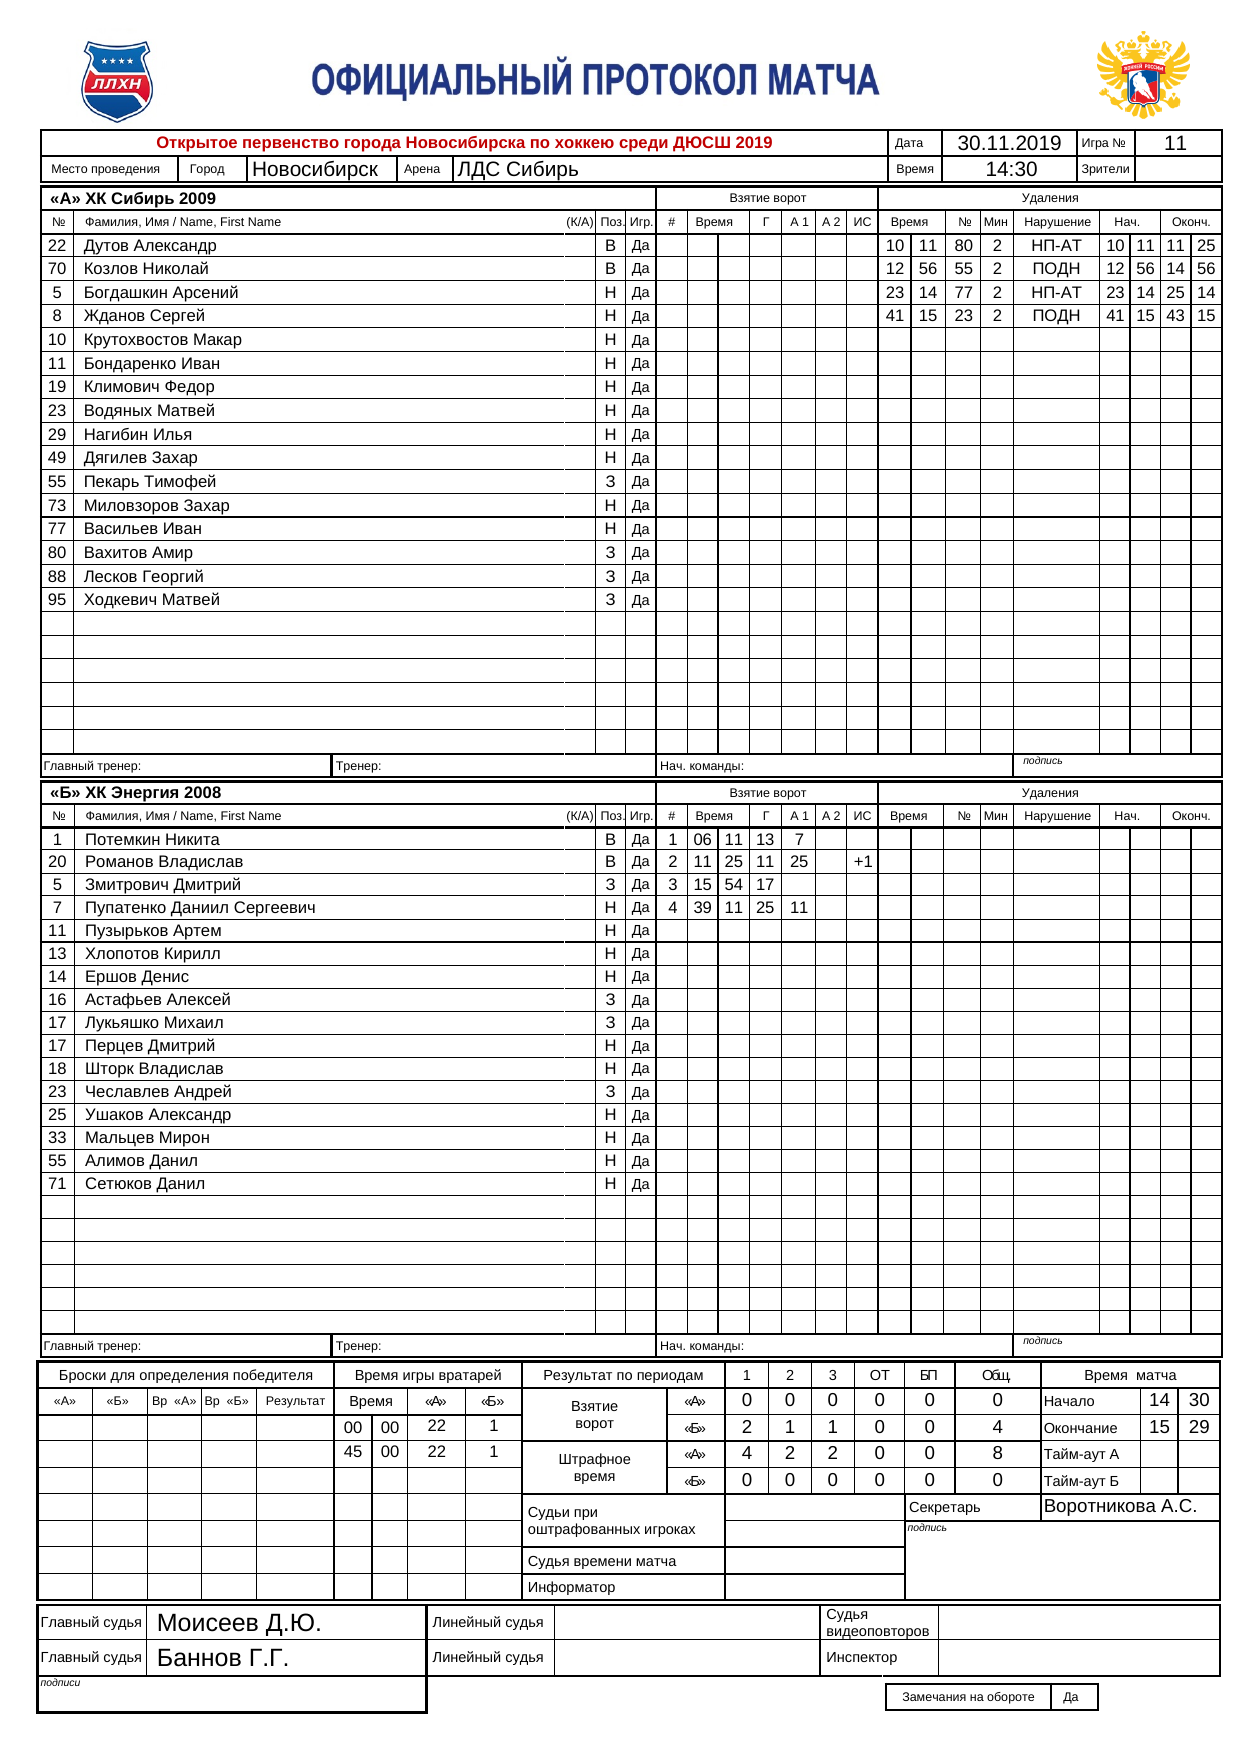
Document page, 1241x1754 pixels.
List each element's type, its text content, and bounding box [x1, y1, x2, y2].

table_cell [912, 1242, 943, 1264]
table_cell [782, 683, 815, 706]
table_cell [944, 966, 980, 987]
table_cell 0 [905, 1468, 954, 1493]
table_cell [93, 1468, 147, 1493]
table_cell Васильев Иван [74, 518, 564, 540]
table_cell [202, 1521, 256, 1546]
table_cell Астафьев Алексей [75, 989, 564, 1011]
table_cell Да [626, 1150, 655, 1172]
table_cell [657, 518, 687, 540]
table_cell [912, 1012, 943, 1033]
table_cell [1131, 399, 1160, 422]
table_cell [335, 1494, 371, 1520]
table_cell [912, 683, 945, 706]
table_cell [565, 1150, 595, 1172]
table_cell Н [596, 518, 625, 540]
table_cell [816, 850, 846, 872]
table_cell [879, 683, 910, 706]
table_cell [879, 565, 910, 587]
table_cell [1192, 1035, 1221, 1057]
table_cell [688, 494, 717, 516]
table_cell [816, 446, 846, 469]
table_cell [1161, 1150, 1190, 1172]
table_cell Да [626, 920, 655, 941]
table_cell [565, 683, 595, 706]
table_cell [719, 1012, 749, 1033]
table_cell [565, 989, 595, 1011]
table_cell [1131, 1150, 1160, 1172]
table_cell 45 [335, 1441, 371, 1467]
table_cell Тайм-аут А [1042, 1441, 1140, 1467]
table_cell 11 [782, 896, 815, 918]
table_cell В [596, 235, 625, 256]
table_cell [816, 659, 846, 682]
table_cell [1014, 1127, 1099, 1149]
table_cell [1192, 1058, 1221, 1079]
table_cell [688, 659, 717, 682]
table_cell [944, 1035, 980, 1057]
table_cell Дутов Александр [74, 235, 564, 256]
table_cell [1161, 896, 1190, 918]
table_cell 11 [42, 920, 74, 941]
table_cell [944, 1058, 980, 1079]
table_cell 56 [1131, 257, 1160, 280]
table_cell 4 [657, 896, 687, 918]
table_cell 00 [335, 1416, 371, 1440]
table_cell [981, 730, 1013, 753]
table_cell [1192, 612, 1221, 634]
table_cell [565, 257, 595, 280]
table_cell [816, 636, 846, 658]
table_cell [657, 281, 687, 303]
table_cell Да [626, 328, 655, 351]
table_cell [782, 235, 815, 256]
table_cell [912, 829, 943, 849]
table_cell [688, 305, 717, 327]
table_cell [1179, 1441, 1219, 1467]
table_cell [565, 541, 595, 564]
table_cell [596, 1311, 625, 1333]
table_cell № [946, 211, 980, 233]
table_cell [750, 707, 781, 729]
table_cell [555, 1606, 819, 1639]
table_header «Б» ХК Энергия 2008 [42, 783, 655, 803]
table_cell [816, 541, 846, 564]
table_cell [1141, 1441, 1177, 1467]
table_cell [912, 1127, 943, 1149]
table_cell [750, 235, 781, 256]
table_cell [75, 1219, 564, 1241]
table_cell [657, 920, 687, 941]
table_cell [750, 1196, 781, 1218]
table_cell Главный тренер: [42, 1335, 330, 1356]
table_cell [719, 1311, 749, 1333]
table_cell [688, 730, 717, 753]
table_cell [847, 683, 877, 706]
table_cell [981, 518, 1013, 540]
table_cell [1014, 352, 1099, 374]
table_cell [750, 565, 781, 587]
table_cell 8 [42, 305, 73, 327]
table_cell [719, 423, 749, 445]
table_cell [816, 943, 846, 964]
table_cell Н [596, 494, 625, 516]
table_cell [1014, 920, 1099, 941]
table_cell Пупатенко Даниил Сергеевич [75, 896, 564, 918]
table_cell [42, 730, 73, 753]
table_cell [750, 683, 781, 706]
table_cell [912, 470, 945, 493]
table_cell [202, 1494, 256, 1520]
table_cell Мин [981, 805, 1013, 826]
table_cell [981, 399, 1013, 422]
table_cell [688, 235, 717, 256]
table_cell [1192, 470, 1221, 493]
table_cell [816, 376, 846, 398]
table_cell [1161, 683, 1190, 706]
table_cell [1192, 1288, 1221, 1310]
table_cell З [596, 1081, 625, 1103]
table_cell [1192, 966, 1221, 987]
table_cell 4 [726, 1442, 768, 1467]
table_cell [944, 829, 980, 849]
table_cell [565, 399, 595, 422]
table_cell 2 [981, 305, 1013, 327]
table_cell [657, 636, 687, 658]
table_cell [148, 1547, 201, 1573]
table_cell [408, 1574, 465, 1599]
table_cell [75, 1196, 564, 1218]
table_cell 0 [812, 1468, 854, 1493]
table_cell [1161, 920, 1190, 941]
table_cell [816, 966, 846, 987]
table_cell [466, 1521, 521, 1546]
table_cell [565, 1173, 595, 1195]
table_cell 17 [750, 874, 781, 895]
table_cell Чеславлев Андрей [75, 1081, 564, 1103]
table_cell Г [750, 805, 781, 826]
table_cell [1161, 565, 1190, 587]
table_cell Вр «Б» [202, 1389, 256, 1413]
table_cell 49 [42, 446, 73, 469]
table_cell «А» [668, 1442, 724, 1467]
table_cell 1 [812, 1415, 854, 1440]
table_cell [847, 659, 877, 682]
table_cell Место проведения [42, 157, 177, 181]
table_cell [1131, 1311, 1160, 1333]
table_cell [1131, 1288, 1160, 1310]
table_cell [879, 470, 910, 493]
table_cell 25 [1161, 281, 1190, 303]
table_cell [912, 376, 945, 398]
table_cell [912, 1196, 943, 1218]
table_cell 22 [42, 235, 73, 256]
table_cell [657, 612, 687, 634]
table_cell Инспектор [821, 1640, 938, 1675]
table_cell [93, 1547, 147, 1573]
table_cell [373, 1521, 407, 1546]
table_cell Да [626, 850, 655, 872]
table_cell [782, 1150, 815, 1172]
table_cell [565, 1196, 595, 1218]
table_cell [688, 1035, 717, 1057]
table_cell Арена [398, 157, 452, 181]
table_cell [688, 1311, 717, 1333]
table_cell Н [596, 920, 625, 941]
table_cell [946, 399, 980, 422]
table_cell [688, 1104, 717, 1126]
table_cell [1161, 989, 1190, 1011]
table_cell [1192, 328, 1221, 351]
table_cell [879, 920, 910, 941]
table_cell [75, 1311, 564, 1333]
table_cell [1014, 1150, 1099, 1172]
table_cell [750, 446, 781, 469]
table_cell [816, 423, 846, 445]
table_cell [981, 565, 1013, 587]
table_cell [912, 328, 945, 351]
table_cell [879, 446, 910, 469]
table_cell [981, 588, 1013, 611]
table_cell [1131, 328, 1160, 351]
table_header Удаления [879, 188, 1221, 209]
table_cell [565, 612, 595, 634]
table_cell [782, 423, 815, 445]
table_cell [1161, 423, 1190, 445]
table_cell [1100, 966, 1129, 987]
table_cell [565, 1012, 595, 1033]
table_cell [816, 920, 846, 941]
table_cell 12 [1100, 257, 1129, 280]
table_cell [719, 659, 749, 682]
table_cell [1192, 850, 1221, 872]
table_cell [750, 989, 781, 1011]
table_cell [657, 494, 687, 516]
table_cell З [596, 989, 625, 1011]
table_cell [596, 1242, 625, 1264]
table_cell [626, 612, 655, 634]
table_cell [847, 446, 877, 469]
table_cell Поз. [596, 211, 625, 233]
table_cell [1014, 328, 1099, 351]
table_cell [912, 1265, 943, 1287]
table_cell 54 [719, 874, 749, 895]
table_header Результат по периодам [523, 1363, 724, 1387]
table_cell [912, 446, 945, 469]
table_cell [148, 1416, 201, 1440]
table_cell [816, 588, 846, 611]
table_cell 23 [879, 281, 910, 303]
table_header БП [905, 1363, 954, 1387]
table_cell [912, 966, 943, 987]
table_cell [782, 874, 815, 895]
table_cell 25 [719, 850, 749, 872]
table_cell [719, 494, 749, 516]
table_cell Ушаков Александр [75, 1104, 564, 1126]
table_cell [1014, 1104, 1099, 1126]
table_cell 15 [688, 874, 717, 895]
table_cell [816, 1150, 846, 1172]
table_cell [75, 1288, 564, 1310]
table_cell [657, 399, 687, 422]
table_cell [1131, 446, 1160, 469]
table_cell [373, 1468, 407, 1493]
table_cell [782, 257, 815, 280]
table_cell Оконч. [1161, 211, 1221, 233]
table_cell 15 [1131, 305, 1160, 327]
table_cell [1131, 470, 1160, 493]
table_cell [1100, 446, 1129, 469]
table_cell Зрители [1078, 157, 1134, 181]
table_cell [782, 920, 815, 941]
table_cell [879, 1219, 910, 1241]
table_cell [981, 1288, 1013, 1310]
table_cell [657, 588, 687, 611]
table_cell [847, 1035, 877, 1057]
table_cell [1161, 636, 1190, 658]
table_cell [1131, 1265, 1160, 1287]
table_cell [335, 1547, 371, 1573]
table_cell [39, 1574, 92, 1599]
table_cell [847, 257, 877, 280]
table_cell З [596, 541, 625, 564]
table_cell [466, 1574, 521, 1599]
table_header 11 [1136, 131, 1221, 155]
table_cell [657, 376, 687, 398]
table_cell [688, 446, 717, 469]
table_cell [565, 470, 595, 493]
table_cell [750, 1219, 781, 1241]
table_cell 5 [42, 281, 73, 303]
table_header 2 [769, 1363, 811, 1387]
table_cell [1014, 636, 1099, 658]
table_cell [148, 1521, 201, 1546]
table_cell [1014, 683, 1099, 706]
table_header 1 [726, 1363, 768, 1387]
table_cell [879, 1173, 910, 1195]
table_cell 22 [408, 1416, 465, 1440]
table_cell Да [626, 352, 655, 374]
table_cell 77 [42, 518, 73, 540]
table_cell [847, 565, 877, 587]
table_cell [719, 1219, 749, 1241]
table_cell [879, 1242, 910, 1264]
table_cell [1014, 494, 1099, 516]
table_cell [912, 1311, 943, 1333]
table_cell [912, 636, 945, 658]
table_cell Игр. [626, 211, 655, 233]
table_cell [1014, 1311, 1099, 1333]
table_cell [981, 943, 1013, 964]
table_cell [688, 376, 717, 398]
table_header Взятие ворот [657, 783, 877, 803]
table_cell [944, 943, 980, 964]
table_cell [1131, 588, 1160, 611]
table_cell [944, 1012, 980, 1033]
table_cell [596, 659, 625, 682]
table_cell [202, 1468, 256, 1493]
table_cell Ершов Денис [75, 966, 564, 987]
table_cell [847, 636, 877, 658]
table_cell [946, 376, 980, 398]
table_cell «А» [408, 1389, 465, 1413]
table_cell Да [626, 1058, 655, 1079]
table_cell [257, 1416, 333, 1440]
table_cell 56 [912, 257, 945, 280]
table_cell [93, 1416, 147, 1440]
table_cell [1131, 1012, 1160, 1033]
table_cell [981, 874, 1013, 895]
table_cell [847, 1058, 877, 1079]
table_cell [1014, 423, 1099, 445]
table_cell [946, 730, 980, 753]
table_cell [879, 518, 910, 540]
table_cell [981, 352, 1013, 374]
table_header 3 [812, 1363, 854, 1387]
table_cell Н [596, 1058, 625, 1079]
table_cell Нач. [1100, 805, 1160, 826]
table_cell [39, 1441, 92, 1467]
table_cell [1192, 896, 1221, 918]
table_cell [1100, 1242, 1129, 1264]
table_cell [1192, 730, 1221, 753]
table_cell [879, 1058, 910, 1079]
table_cell [879, 1012, 910, 1033]
table_cell [750, 943, 781, 964]
table_cell Главный тренер: [42, 755, 330, 776]
table_cell Н [596, 281, 625, 303]
table_cell [565, 328, 595, 351]
table_cell [750, 1035, 781, 1057]
table_cell [750, 423, 781, 445]
table_cell [719, 707, 749, 729]
table_cell [939, 1640, 1219, 1675]
table_cell [750, 1150, 781, 1172]
table_cell [981, 966, 1013, 987]
table_cell [719, 235, 749, 256]
table_cell [847, 305, 877, 327]
table_cell [981, 1219, 1013, 1241]
table_cell [42, 1311, 74, 1333]
table_cell [1161, 1242, 1190, 1264]
table_cell [1192, 1150, 1221, 1172]
table_cell Алимов Данил [75, 1150, 564, 1172]
table_cell [1131, 659, 1160, 682]
table_cell подпись [1014, 1335, 1221, 1356]
table_cell [1192, 1265, 1221, 1287]
table_cell [847, 328, 877, 351]
table_cell 0 [855, 1389, 904, 1413]
table_cell [912, 874, 943, 895]
table_cell [1192, 446, 1221, 469]
table_cell [816, 1265, 846, 1287]
table_cell Нарушение [1014, 805, 1099, 826]
table_cell [847, 1242, 877, 1264]
table_cell [750, 541, 781, 564]
table_cell (К/А) [565, 805, 595, 826]
table_cell [1100, 423, 1129, 445]
table_cell 1 [466, 1416, 521, 1440]
table_cell [148, 1468, 201, 1493]
table_cell [782, 281, 815, 303]
table_cell [1014, 1081, 1099, 1103]
table_cell [1131, 423, 1160, 445]
table_cell [1131, 1035, 1160, 1057]
table_cell [408, 1521, 465, 1546]
table_cell Бондаренко Иван [74, 352, 564, 374]
table_cell Линейный судья [428, 1640, 554, 1675]
table_header Удаления [879, 783, 1221, 803]
table_cell [1100, 541, 1129, 564]
table_cell [1100, 1035, 1129, 1057]
table_cell [912, 659, 945, 682]
table_cell [816, 328, 846, 351]
table_cell Пекарь Тимофей [74, 470, 564, 493]
table_cell Да [626, 494, 655, 516]
table_cell Сетюков Данил [75, 1173, 564, 1195]
table_cell [1100, 829, 1129, 849]
table_cell [1100, 1127, 1129, 1149]
table_cell Да [626, 305, 655, 327]
table_cell [912, 1150, 943, 1172]
table_cell [939, 1606, 1219, 1639]
table_cell [816, 470, 846, 493]
table_cell [847, 1311, 877, 1333]
table_cell [1014, 966, 1099, 987]
table_cell [1161, 518, 1190, 540]
table_cell [688, 1196, 717, 1218]
table_cell [688, 1265, 717, 1287]
table_cell 10 [879, 235, 910, 256]
table_cell [1161, 470, 1190, 493]
table_cell 33 [42, 1127, 74, 1149]
table_cell [782, 1196, 815, 1218]
table_cell [565, 423, 595, 445]
table_cell 2 [812, 1442, 854, 1467]
table_cell Новосибирск [248, 157, 396, 181]
table_cell [39, 1468, 92, 1493]
table_cell [1131, 1081, 1160, 1103]
table_cell [981, 1242, 1013, 1264]
table_cell [719, 257, 749, 280]
table_cell [782, 636, 815, 658]
table_cell [1161, 1104, 1190, 1126]
table_cell [816, 896, 846, 918]
table_cell [981, 1081, 1013, 1103]
table_cell [719, 1242, 749, 1264]
table_cell [816, 352, 846, 374]
table_cell [565, 636, 595, 658]
table_cell [719, 1104, 749, 1126]
table_cell [657, 1242, 687, 1264]
table_cell [565, 659, 595, 682]
table_cell [879, 707, 910, 729]
table_cell [1192, 399, 1221, 422]
table_header Общ. [956, 1363, 1040, 1387]
table_cell [782, 707, 815, 729]
table_cell [688, 470, 717, 493]
table_cell Да [626, 1081, 655, 1103]
table_cell [816, 494, 846, 516]
table_cell [750, 1104, 781, 1126]
table_cell 12 [879, 257, 910, 280]
table_cell А 2 [816, 211, 846, 233]
table_header Да [1052, 1685, 1097, 1709]
table_cell Шторк Владислав [75, 1058, 564, 1079]
table_cell 4 [956, 1415, 1040, 1440]
table_cell [1100, 850, 1129, 872]
table_cell [75, 1242, 564, 1264]
table_header Время игры вратарей [335, 1363, 521, 1387]
table_cell [42, 707, 73, 729]
table_cell [719, 518, 749, 540]
table_cell [657, 1150, 687, 1172]
table_cell [981, 541, 1013, 564]
table_cell [1131, 874, 1160, 895]
table_cell Да [626, 257, 655, 280]
table_cell [1161, 874, 1190, 895]
table_cell [719, 1150, 749, 1172]
table_cell подписи [39, 1677, 425, 1711]
table_cell [74, 636, 564, 658]
table_cell [1192, 920, 1221, 941]
table_cell Н [596, 352, 625, 374]
table_cell [847, 943, 877, 964]
table_cell [1014, 1265, 1099, 1287]
table_cell [1161, 850, 1190, 872]
table_cell [981, 470, 1013, 493]
table_cell [565, 588, 595, 611]
table_header Игра № [1078, 131, 1134, 155]
table_cell Жданов Сергей [74, 305, 564, 327]
table_cell [373, 1494, 407, 1520]
table_cell [1131, 896, 1160, 918]
table_cell [257, 1521, 333, 1546]
table_cell 7 [782, 829, 815, 849]
table_cell [782, 1127, 815, 1149]
table_cell [1131, 1196, 1160, 1218]
table_cell [816, 612, 846, 634]
table_cell [1131, 1242, 1160, 1264]
table_cell Н [596, 446, 625, 469]
table_cell [1131, 683, 1160, 706]
table_cell [565, 376, 595, 398]
table_cell [912, 1081, 943, 1103]
table_cell [719, 588, 749, 611]
table_cell [1131, 494, 1160, 516]
table_cell 95 [42, 588, 73, 611]
table_cell [719, 683, 749, 706]
table_cell [1192, 636, 1221, 658]
table_cell [565, 1242, 595, 1264]
table_cell [1161, 707, 1190, 729]
table_cell [719, 446, 749, 469]
table_cell [750, 1012, 781, 1033]
table_cell [565, 494, 595, 516]
table_cell [879, 1035, 910, 1057]
table_cell Начало [1042, 1389, 1140, 1413]
table_cell Время [688, 805, 749, 826]
table_cell [946, 541, 980, 564]
table_cell [847, 423, 877, 445]
table_cell [816, 257, 846, 280]
table_cell ИС [847, 211, 877, 233]
table_cell [847, 707, 877, 729]
table_cell [688, 612, 717, 634]
table_cell [1161, 1219, 1190, 1241]
table_cell 71 [42, 1173, 74, 1195]
table_cell [1192, 1196, 1221, 1218]
table_cell [1192, 1242, 1221, 1264]
table_cell [782, 446, 815, 469]
table_cell [750, 399, 781, 422]
table_cell [1100, 920, 1129, 941]
table_cell 43 [1161, 305, 1190, 327]
table_cell Лукьяшко Михаил [75, 1012, 564, 1033]
table_cell [879, 1196, 910, 1218]
table_cell [816, 1242, 846, 1264]
table_cell [750, 518, 781, 540]
table_cell [816, 1173, 846, 1195]
table_cell [847, 829, 877, 849]
table_cell [657, 659, 687, 682]
table_cell [879, 1288, 910, 1310]
table_cell [946, 565, 980, 587]
table_cell [946, 518, 980, 540]
table_cell [750, 1173, 781, 1195]
table_cell [657, 446, 687, 469]
table_cell 3 [657, 874, 687, 895]
table_cell [981, 612, 1013, 634]
table_cell 11 [1161, 235, 1190, 256]
table_cell [719, 352, 749, 374]
table_cell [944, 1265, 980, 1287]
table_cell [1014, 565, 1099, 587]
table_cell [657, 730, 687, 753]
table_cell З [596, 470, 625, 493]
table_cell [1192, 683, 1221, 706]
table_cell Тренер: [333, 1335, 655, 1356]
table_cell [1161, 494, 1190, 516]
table_cell [1161, 1035, 1190, 1057]
table_cell [1192, 518, 1221, 540]
table_cell [1161, 1127, 1190, 1149]
table_cell [719, 730, 749, 753]
table_cell [879, 1311, 910, 1333]
table_cell [596, 1219, 625, 1241]
table_cell [719, 1058, 749, 1079]
table_cell [42, 612, 73, 634]
table_cell [946, 423, 980, 445]
table_cell [750, 376, 781, 398]
table_cell Результат [257, 1389, 333, 1413]
table_cell [1014, 1242, 1099, 1264]
table_cell Тренер: [333, 755, 655, 776]
table_cell 2 [981, 235, 1013, 256]
table_cell [1131, 829, 1160, 849]
table_cell [981, 659, 1013, 682]
table_cell [750, 352, 781, 374]
table_cell [688, 328, 717, 351]
table_cell [466, 1468, 521, 1493]
table_cell [466, 1494, 521, 1520]
table_cell [719, 920, 749, 941]
table_cell [719, 1127, 749, 1149]
table_cell [981, 1104, 1013, 1126]
table_cell Взятие ворот [523, 1389, 666, 1440]
table_cell [1014, 1173, 1099, 1195]
table_cell 1 [42, 829, 74, 849]
table_cell [816, 305, 846, 327]
table_cell [1100, 1219, 1129, 1241]
table_cell 11 [688, 850, 717, 872]
table_cell Н [596, 423, 625, 445]
table_cell [726, 1548, 904, 1573]
table_cell Н [596, 896, 625, 918]
table_cell подпись [1014, 755, 1221, 776]
table_cell Нач. команды: [657, 1335, 1012, 1356]
table_cell 25 [1192, 235, 1221, 256]
table_cell [74, 683, 564, 706]
table_cell [912, 943, 943, 964]
table_cell [1192, 588, 1221, 611]
table_cell «Б » [466, 1389, 521, 1413]
table_cell [657, 235, 687, 256]
table_cell [1192, 494, 1221, 516]
table_cell [847, 874, 877, 895]
table_cell Штрафное время [523, 1442, 666, 1493]
table_cell Мальцев Мирон [75, 1127, 564, 1149]
table_cell [688, 1012, 717, 1033]
table_cell [466, 1547, 521, 1573]
table_cell [816, 1196, 846, 1218]
table_cell [1100, 1081, 1129, 1103]
table_cell [782, 328, 815, 351]
table_cell [1161, 1311, 1190, 1333]
table_cell 2 [981, 257, 1013, 280]
table_cell [981, 423, 1013, 445]
table_cell [1131, 1219, 1160, 1241]
table_cell [981, 328, 1013, 351]
table_cell [1192, 1104, 1221, 1126]
table_cell [1100, 494, 1129, 516]
table_cell [946, 328, 980, 351]
table_cell [946, 494, 980, 516]
table_cell [879, 636, 910, 658]
table_cell 7 [42, 896, 74, 918]
table_cell 11 [42, 352, 73, 374]
table_cell [657, 541, 687, 564]
table_cell [944, 920, 980, 941]
table_cell [1161, 1081, 1190, 1103]
table_cell [657, 423, 687, 445]
table_cell [657, 1081, 687, 1103]
table_cell Игр. [626, 805, 655, 826]
table_cell [946, 470, 980, 493]
table_cell Да [626, 565, 655, 587]
table_cell [688, 518, 717, 540]
table_cell [148, 1441, 201, 1467]
table_cell [816, 989, 846, 1011]
table_cell [879, 989, 910, 1011]
table_cell [912, 1219, 943, 1241]
table_cell [565, 920, 595, 941]
table_cell [879, 1150, 910, 1172]
table_cell 55 [42, 470, 73, 493]
table_cell [1100, 588, 1129, 611]
table_cell [74, 730, 564, 753]
table_cell [565, 850, 595, 872]
table_cell [981, 1035, 1013, 1057]
table_cell [596, 1265, 625, 1287]
table_header Время матча [1042, 1363, 1219, 1387]
table_cell [657, 1012, 687, 1033]
table_cell [816, 1311, 846, 1333]
table_cell [879, 541, 910, 564]
table_cell [912, 707, 945, 729]
table_cell [148, 1494, 201, 1520]
table_cell [1131, 376, 1160, 398]
table_cell ИС [847, 805, 877, 826]
table_cell [816, 730, 846, 753]
table_cell 2 [769, 1442, 811, 1467]
table_cell [596, 636, 625, 658]
table_cell В [596, 850, 625, 872]
table_cell [847, 1104, 877, 1126]
table_cell Да [626, 470, 655, 493]
table_cell [1100, 470, 1129, 493]
table_cell Да [626, 896, 655, 918]
table_cell [912, 518, 945, 540]
table_cell [944, 1081, 980, 1103]
table_cell [688, 943, 717, 964]
table_cell [981, 376, 1013, 398]
table_cell Время [889, 157, 941, 181]
table_cell [1014, 1196, 1099, 1218]
table_cell Время [335, 1389, 407, 1413]
table_cell Да [626, 1127, 655, 1149]
table_cell 2 [726, 1415, 768, 1440]
table_cell 15 [912, 305, 945, 327]
table_cell [1100, 1173, 1129, 1195]
table_cell [847, 541, 877, 564]
table_cell [782, 1219, 815, 1241]
table_cell [1014, 470, 1099, 493]
table_cell 13 [750, 829, 781, 849]
table_cell «Б» [93, 1389, 147, 1413]
table_cell [626, 1311, 655, 1333]
table_cell [1131, 565, 1160, 587]
table_cell [847, 376, 877, 398]
table_cell [626, 1242, 655, 1264]
table_cell [565, 1311, 595, 1333]
table_cell [816, 1035, 846, 1057]
table_cell [719, 1196, 749, 1218]
table_cell [1161, 376, 1190, 398]
table_cell [981, 1311, 1013, 1333]
table_cell [847, 588, 877, 611]
table_cell [202, 1547, 256, 1573]
table_cell [912, 1058, 943, 1079]
table_cell [883, 1677, 1220, 1681]
table_cell Поз. [596, 805, 625, 826]
table_cell Лесков Георгий [74, 565, 564, 587]
table_cell [1014, 829, 1099, 849]
table_cell [750, 1288, 781, 1310]
table_cell [93, 1521, 147, 1546]
table_cell (К/А) [565, 211, 595, 233]
table_cell Да [626, 1104, 655, 1126]
table_cell [944, 1219, 980, 1241]
table_cell [688, 636, 717, 658]
table_cell [944, 1104, 980, 1126]
table_cell 25 [782, 850, 815, 872]
table_cell [42, 1265, 74, 1287]
table_cell 15 [1141, 1415, 1177, 1440]
table_cell З [596, 588, 625, 611]
table_cell [1161, 399, 1190, 422]
table_cell [944, 1150, 980, 1172]
table_cell [1014, 446, 1099, 469]
table_cell [782, 612, 815, 634]
table_cell [1161, 1265, 1190, 1287]
table_cell [912, 541, 945, 564]
table_cell [944, 1288, 980, 1310]
table_cell [596, 1196, 625, 1218]
table_cell [1100, 1012, 1129, 1033]
table_cell [944, 989, 980, 1011]
table_cell [1192, 874, 1221, 895]
table_cell [981, 683, 1013, 706]
table_cell Да [626, 1173, 655, 1195]
table_cell [879, 612, 910, 634]
table_cell [782, 352, 815, 374]
table_cell [657, 565, 687, 587]
table_cell [1099, 1682, 1220, 1711]
table_cell [202, 1574, 256, 1599]
table_cell 30 [1179, 1389, 1219, 1413]
table_cell [879, 376, 910, 398]
table_cell Да [626, 541, 655, 564]
table_cell 10 [42, 328, 73, 351]
table_cell 88 [42, 565, 73, 587]
table_cell 0 [855, 1442, 904, 1467]
table_cell 19 [42, 376, 73, 398]
table_cell [257, 1468, 333, 1493]
table_cell [1136, 157, 1221, 181]
table_cell [688, 541, 717, 564]
table_cell 29 [1179, 1415, 1219, 1440]
table_cell [750, 1311, 781, 1333]
table_cell [657, 966, 687, 987]
table_cell [912, 494, 945, 516]
table_cell Крутохвостов Макар [74, 328, 564, 351]
table_cell [816, 1058, 846, 1079]
table_cell А 2 [816, 805, 846, 826]
table_cell [74, 659, 564, 682]
table_cell Время [879, 805, 943, 826]
table_cell [42, 683, 73, 706]
table_cell [750, 730, 781, 753]
table_cell [657, 1104, 687, 1126]
table_cell [750, 1081, 781, 1103]
table_cell [847, 470, 877, 493]
table_cell [1161, 943, 1190, 964]
table_cell [565, 352, 595, 374]
table_cell [657, 1311, 687, 1333]
table_cell [912, 588, 945, 611]
table_cell [750, 588, 781, 611]
table_cell Тайм-аут Б [1042, 1468, 1140, 1493]
table_cell [782, 305, 815, 327]
table_cell [946, 707, 980, 729]
table_cell [1100, 730, 1129, 753]
table_cell Н [596, 966, 625, 987]
table_cell «Б» [668, 1415, 724, 1440]
table_cell [879, 399, 910, 422]
table_cell [1100, 1311, 1129, 1333]
table_cell [596, 730, 625, 753]
table_cell [1161, 1196, 1190, 1218]
table_cell «А» [668, 1389, 724, 1413]
table_cell [847, 1219, 877, 1241]
table_header Взятие ворот [657, 188, 877, 209]
table_cell [944, 1196, 980, 1218]
table_cell [946, 588, 980, 611]
table_cell [657, 1058, 687, 1079]
table_cell Судья времени матча [523, 1548, 724, 1573]
table_cell [1192, 352, 1221, 374]
table_cell А 1 [782, 211, 815, 233]
table_cell [1100, 1150, 1129, 1172]
table_cell Фамилия, Имя / Name, First Name [74, 211, 565, 233]
table_cell [912, 1288, 943, 1310]
table_cell [688, 257, 717, 280]
table_cell [1131, 636, 1160, 658]
table_cell [816, 1104, 846, 1126]
table_cell [782, 730, 815, 753]
table_cell [879, 423, 910, 445]
table_cell [782, 494, 815, 516]
table_cell [782, 541, 815, 564]
table_cell [719, 966, 749, 987]
table_cell [946, 636, 980, 658]
table_cell Романов Владислав [75, 850, 564, 872]
table_cell Нарушение [1014, 211, 1099, 233]
table_cell 17 [42, 1035, 74, 1057]
table_cell [719, 399, 749, 422]
table_cell Главный судья [39, 1640, 146, 1675]
table_cell Воротникова А.С. [1042, 1495, 1219, 1520]
table_cell [1192, 1127, 1221, 1149]
table_cell [1192, 1012, 1221, 1033]
table_cell [879, 352, 910, 374]
table_cell [657, 470, 687, 493]
table_cell [565, 1265, 595, 1287]
table_cell [596, 707, 625, 729]
table_cell [1100, 1104, 1129, 1126]
table_cell [688, 1150, 717, 1172]
table_cell Главный судья [39, 1606, 146, 1639]
table_cell 1 [769, 1415, 811, 1440]
table_cell [1131, 1104, 1160, 1126]
table_cell [1014, 707, 1099, 729]
table_cell Вахитов Амир [74, 541, 564, 564]
table_cell 14 [42, 966, 74, 987]
table_cell [202, 1416, 256, 1440]
table_cell [912, 565, 945, 587]
table_cell [657, 328, 687, 351]
table_cell [1014, 376, 1099, 398]
table_cell [42, 1242, 74, 1264]
table_cell [93, 1574, 147, 1599]
table_header ОТ [855, 1363, 904, 1387]
table_cell [946, 352, 980, 374]
table_cell [750, 257, 781, 280]
table_cell [1192, 1311, 1221, 1333]
table_cell Н [596, 376, 625, 398]
table_cell [719, 328, 749, 351]
table_cell [879, 829, 910, 849]
table_cell [912, 730, 945, 753]
table_cell [657, 683, 687, 706]
table_cell [657, 1288, 687, 1310]
table_cell [1100, 683, 1129, 706]
table_cell [719, 376, 749, 398]
table_cell [912, 1173, 943, 1195]
table_cell [1161, 328, 1190, 351]
table_cell В [596, 829, 625, 849]
table_cell 14 [1192, 281, 1221, 303]
table_cell [1161, 612, 1190, 634]
table_cell 1 [466, 1441, 521, 1467]
table_cell [688, 565, 717, 587]
table_cell [1014, 730, 1099, 753]
table_cell [657, 707, 687, 729]
table_cell [565, 1219, 595, 1241]
table_cell [816, 874, 846, 895]
table_cell [912, 399, 945, 422]
table_cell [847, 494, 877, 516]
table_cell [1100, 989, 1129, 1011]
table_cell [879, 494, 910, 516]
table_cell [408, 1468, 465, 1493]
table_cell [912, 612, 945, 634]
table_cell [719, 1081, 749, 1103]
table_cell 14 [1161, 257, 1190, 280]
table_cell Да [626, 423, 655, 445]
table_cell [1192, 565, 1221, 587]
table_cell [816, 1219, 846, 1241]
table_cell [1014, 943, 1099, 964]
picture [5, 28, 1197, 129]
table_cell [39, 1416, 92, 1440]
table_header Дата [889, 131, 941, 155]
table_cell [719, 470, 749, 493]
table_cell З [596, 565, 625, 587]
table_cell [782, 1288, 815, 1310]
table_cell [555, 1640, 819, 1675]
table_cell [688, 352, 717, 374]
table_cell Ходкевич Матвей [74, 588, 564, 611]
table_cell [373, 1547, 407, 1573]
table_cell [782, 1311, 815, 1333]
table_cell [912, 989, 943, 1011]
table_cell [42, 1219, 74, 1241]
table_cell [1100, 1196, 1129, 1218]
table_cell [1100, 1288, 1129, 1310]
table_cell [1192, 1173, 1221, 1195]
table_cell [981, 850, 1013, 872]
table_cell [719, 943, 749, 964]
table_cell [782, 565, 815, 587]
table_cell [816, 1288, 846, 1310]
table_cell Да [626, 446, 655, 469]
table_cell [981, 1012, 1013, 1033]
table_cell 06 [688, 829, 717, 849]
table_cell Хлопотов Кирилл [75, 943, 564, 964]
table_cell 0 [905, 1442, 954, 1467]
table_cell Судья видеоповторов [821, 1606, 938, 1639]
table_cell Вр «А» [148, 1389, 201, 1413]
table_cell [1131, 352, 1160, 374]
table_cell [782, 1081, 815, 1103]
table_cell [816, 707, 846, 729]
table_cell [1014, 612, 1099, 634]
table_cell 29 [42, 423, 73, 445]
table_cell [847, 281, 877, 303]
table_cell Н [596, 1127, 625, 1149]
table_cell 00 [373, 1441, 407, 1467]
table_cell [688, 707, 717, 729]
table_cell [750, 920, 781, 941]
table_cell [1161, 659, 1190, 682]
table_cell [657, 989, 687, 1011]
table_cell НП-АТ [1014, 281, 1099, 303]
table_cell [912, 1104, 943, 1126]
table_cell Фамилия, Имя / Name, First Name [75, 805, 565, 826]
table_cell 55 [42, 1150, 74, 1172]
table_cell Да [626, 874, 655, 895]
table_cell [1131, 920, 1160, 941]
table_cell [1161, 1012, 1190, 1033]
table_cell [688, 399, 717, 422]
table_cell [93, 1494, 147, 1520]
table_cell [946, 446, 980, 469]
table_cell [944, 850, 980, 872]
table_cell [565, 235, 595, 256]
table_cell 14:30 [943, 157, 1076, 181]
table_cell [1100, 1265, 1129, 1287]
table_cell [688, 683, 717, 706]
table_cell НП-АТ [1014, 235, 1099, 256]
table_cell [719, 612, 749, 634]
table_cell ПОДН [1014, 305, 1099, 327]
table_cell [565, 943, 595, 964]
table_cell Да [626, 1035, 655, 1057]
table_cell [688, 1081, 717, 1103]
table_cell [688, 281, 717, 303]
table_cell [750, 966, 781, 987]
table_cell Богдашкин Арсений [74, 281, 564, 303]
table_cell [879, 966, 910, 987]
table_cell 0 [905, 1389, 954, 1413]
table_cell [912, 850, 943, 872]
table_cell Да [626, 829, 655, 849]
table_cell [912, 352, 945, 374]
table_cell [847, 1081, 877, 1103]
table_cell [565, 446, 595, 469]
table_cell [726, 1521, 904, 1546]
table_cell [981, 1127, 1013, 1149]
table_cell [981, 1196, 1013, 1218]
table_cell [75, 1265, 564, 1287]
table_cell [257, 1574, 333, 1599]
table_cell [657, 1035, 687, 1057]
table_cell Климович Федор [74, 376, 564, 398]
table_cell 20 [42, 850, 74, 872]
table_cell Моисеев Д.Ю. [147, 1606, 425, 1639]
table_cell [626, 659, 655, 682]
table_cell [688, 1288, 717, 1310]
table_cell 8 [956, 1442, 1040, 1467]
table_cell [1192, 423, 1221, 445]
table_cell [981, 1058, 1013, 1079]
table_cell [1014, 874, 1099, 895]
table_cell Н [596, 1035, 625, 1057]
table_cell ЛДС Сибирь [454, 157, 887, 181]
table_cell [373, 1574, 407, 1599]
table_cell 0 [769, 1468, 811, 1493]
table_cell [74, 707, 564, 729]
table_cell 00 [373, 1416, 407, 1440]
table_cell [847, 518, 877, 540]
table_cell [565, 1104, 595, 1126]
table_cell Водяных Матвей [74, 399, 564, 422]
table_cell [719, 1173, 749, 1195]
table_cell 0 [956, 1389, 1040, 1413]
table_cell [1192, 376, 1221, 398]
table_cell [981, 1150, 1013, 1172]
table_cell [42, 1196, 74, 1218]
table_cell [1141, 1468, 1177, 1493]
table_cell [1131, 730, 1160, 753]
table_cell [657, 1196, 687, 1218]
table_cell [688, 989, 717, 1011]
table_cell [1100, 328, 1129, 351]
table_cell 18 [42, 1058, 74, 1079]
table_cell [565, 281, 595, 303]
table_cell [847, 612, 877, 634]
table_cell 2 [657, 850, 687, 872]
table_cell [879, 588, 910, 611]
table_cell [847, 896, 877, 918]
table_cell [847, 1196, 877, 1218]
table_cell 16 [42, 989, 74, 1011]
table_cell [816, 281, 846, 303]
table_cell [782, 588, 815, 611]
table_cell [1161, 1173, 1190, 1195]
table_cell 23 [42, 399, 73, 422]
table_cell [1131, 1127, 1160, 1149]
table_cell № [42, 211, 73, 233]
table_cell Да [626, 943, 655, 964]
table_cell Потемкин Никита [75, 829, 564, 849]
table_cell подпись [906, 1522, 1219, 1599]
table_header Открытое первенство города Новосибирска по хоккею среди ДЮСШ 2019 [42, 131, 887, 155]
table_cell [565, 1288, 595, 1310]
table_cell «Б» [668, 1468, 724, 1493]
table_cell 41 [879, 305, 910, 327]
table_cell Да [626, 235, 655, 256]
table_cell ПОДН [1014, 257, 1099, 280]
table_cell [565, 730, 595, 753]
table_cell [626, 636, 655, 658]
table_cell [847, 730, 877, 753]
table_cell [565, 874, 595, 895]
table_cell Да [626, 399, 655, 422]
table_cell [1131, 518, 1160, 540]
table_cell [257, 1441, 333, 1467]
table_cell [1161, 730, 1190, 753]
table_cell 56 [1192, 257, 1221, 280]
table_cell [879, 730, 910, 753]
table_cell [847, 1127, 877, 1149]
table_cell 25 [750, 896, 781, 918]
table_cell Оконч. [1161, 805, 1221, 826]
table_cell Н [596, 1173, 625, 1195]
table_cell [565, 829, 595, 849]
table_cell [1161, 829, 1190, 849]
table_cell [946, 683, 980, 706]
table_cell [1100, 612, 1129, 634]
table_cell [750, 470, 781, 493]
table_cell 1 [657, 829, 687, 849]
table_cell [782, 989, 815, 1011]
table_cell 73 [42, 494, 73, 516]
table_cell [42, 659, 73, 682]
table_cell [946, 659, 980, 682]
table_cell 70 [42, 257, 73, 280]
table_cell [719, 565, 749, 587]
table_cell [1014, 989, 1099, 1011]
table_cell [1014, 1288, 1099, 1310]
table_cell [879, 328, 910, 351]
table_cell 11 [1131, 235, 1160, 256]
table_cell [626, 707, 655, 729]
table_cell Г [750, 211, 781, 233]
table_cell Пузырьков Артем [75, 920, 564, 941]
table_cell [782, 1265, 815, 1287]
table_cell [912, 896, 943, 918]
table_cell [1192, 989, 1221, 1011]
table_cell [626, 1219, 655, 1241]
table_cell [981, 920, 1013, 941]
table_cell [816, 399, 846, 422]
table_cell № [42, 805, 74, 826]
table_header Броски для определения победителя [39, 1363, 333, 1387]
table_cell [847, 989, 877, 1011]
table_cell 0 [769, 1389, 811, 1413]
table_cell [1014, 1219, 1099, 1241]
table_cell [944, 874, 980, 895]
table_cell Мин [981, 211, 1013, 233]
table_cell [1192, 829, 1221, 849]
table_cell [847, 235, 877, 256]
table_cell [1014, 1012, 1099, 1033]
table_cell [42, 636, 73, 658]
table_cell [565, 305, 595, 327]
table_cell [688, 1242, 717, 1264]
table_cell [946, 612, 980, 634]
table_cell 17 [42, 1012, 74, 1033]
table_cell 11 [719, 896, 749, 918]
table_cell [565, 966, 595, 987]
table_cell Линейный судья [428, 1606, 554, 1639]
table_cell Н [596, 1104, 625, 1126]
table_cell 15 [1192, 305, 1221, 327]
table_cell [719, 305, 749, 327]
table_cell Баннов Г.Г. [147, 1640, 425, 1675]
table_cell [1100, 376, 1129, 398]
table_cell [565, 896, 595, 918]
table_cell [816, 565, 846, 587]
table_cell [657, 257, 687, 280]
table_cell Змитрович Дмитрий [75, 874, 564, 895]
table_cell [1100, 352, 1129, 374]
table_cell [626, 1265, 655, 1287]
table_cell [912, 920, 943, 941]
table_cell [1100, 399, 1129, 422]
table_cell [782, 943, 815, 964]
table_cell [657, 1127, 687, 1149]
table_cell 0 [855, 1468, 904, 1493]
table_cell [626, 1288, 655, 1310]
table_cell [257, 1547, 333, 1573]
table_cell [657, 1265, 687, 1287]
table_cell 11 [719, 829, 749, 849]
table_cell № [944, 805, 980, 826]
table_cell [879, 1265, 910, 1287]
table_cell 25 [42, 1104, 74, 1126]
table_cell 22 [408, 1441, 465, 1467]
table_cell [816, 235, 846, 256]
table_cell [565, 565, 595, 587]
table_cell Миловзоров Захар [74, 494, 564, 516]
table_cell [1161, 966, 1190, 987]
table_cell 2 [981, 281, 1013, 303]
table_cell [726, 1495, 904, 1520]
table_cell [981, 636, 1013, 658]
table_cell [782, 399, 815, 422]
table_cell [1131, 1173, 1160, 1195]
table_cell [750, 612, 781, 634]
table_cell [944, 1173, 980, 1195]
table_cell [879, 1127, 910, 1149]
table_cell [39, 1547, 92, 1573]
table_cell [1131, 1058, 1160, 1079]
table_cell 0 [726, 1468, 768, 1493]
table_cell [816, 518, 846, 540]
table_header Замечания на обороте [887, 1685, 1050, 1709]
table_cell [1100, 518, 1129, 540]
table_header 30.11.2019 [943, 131, 1076, 155]
table_cell [719, 1035, 749, 1057]
table_cell [1131, 612, 1160, 634]
table_cell [750, 494, 781, 516]
table_cell [688, 1219, 717, 1241]
table_cell [750, 281, 781, 303]
table_cell [879, 874, 910, 895]
table_cell [944, 1127, 980, 1149]
table_cell [1100, 707, 1129, 729]
table_cell [335, 1521, 371, 1546]
table_cell [719, 1265, 749, 1287]
table_cell Н [596, 1150, 625, 1172]
table_cell [39, 1494, 92, 1520]
table_cell [719, 989, 749, 1011]
table_cell [1161, 352, 1190, 374]
table_cell [688, 423, 717, 445]
table_cell Козлов Николай [74, 257, 564, 280]
table_cell [981, 1173, 1013, 1195]
table_cell 41 [1100, 305, 1129, 327]
table_cell [688, 1058, 717, 1079]
table_cell [688, 920, 717, 941]
table_cell [719, 636, 749, 658]
table_cell [981, 989, 1013, 1011]
table_cell [750, 305, 781, 327]
table_cell [847, 920, 877, 941]
table_cell [719, 281, 749, 303]
table_cell [408, 1547, 465, 1573]
table_cell «А» [39, 1389, 92, 1413]
table_cell 0 [956, 1468, 1040, 1493]
table_cell [816, 1127, 846, 1149]
table_cell 14 [1141, 1389, 1177, 1413]
table_cell [782, 376, 815, 398]
table_cell [565, 1081, 595, 1103]
table_cell [1014, 896, 1099, 918]
table_cell [1192, 541, 1221, 564]
table_cell [408, 1494, 465, 1520]
table_cell А 1 [782, 805, 815, 826]
table_cell [1131, 850, 1160, 872]
table_cell [1192, 707, 1221, 729]
table_cell Город [179, 157, 246, 181]
table_cell [257, 1494, 333, 1520]
table_cell [657, 1219, 687, 1241]
table_cell [1100, 896, 1129, 918]
table_cell [944, 896, 980, 918]
table_cell [626, 683, 655, 706]
table_cell Н [596, 943, 625, 964]
table_cell [981, 829, 1013, 849]
table_cell [879, 1104, 910, 1126]
table_cell 80 [946, 235, 980, 256]
table_cell [719, 1288, 749, 1310]
table_cell [879, 1081, 910, 1103]
table_cell 23 [1100, 281, 1129, 303]
table_cell 0 [905, 1415, 954, 1440]
table_cell [42, 1288, 74, 1310]
table_cell [879, 943, 910, 964]
table_cell [816, 683, 846, 706]
table_cell 39 [688, 896, 717, 918]
table_cell [1014, 1035, 1099, 1057]
table_cell Н [596, 328, 625, 351]
table_cell [1100, 874, 1129, 895]
table_cell [1131, 989, 1160, 1011]
table_cell [596, 683, 625, 706]
table_cell [657, 1173, 687, 1195]
table_cell Н [596, 305, 625, 327]
table_cell [782, 1012, 815, 1033]
table_cell [626, 1196, 655, 1218]
table_cell 23 [42, 1081, 74, 1103]
table_cell [74, 612, 564, 634]
table_cell # [657, 211, 687, 233]
table_cell Перцев Дмитрий [75, 1035, 564, 1057]
table_cell 0 [812, 1389, 854, 1413]
table_cell [847, 966, 877, 987]
table_cell [335, 1468, 371, 1493]
table_cell [782, 1104, 815, 1126]
table_cell [1014, 518, 1099, 540]
table_cell [847, 1173, 877, 1195]
table_cell [202, 1441, 256, 1467]
table_cell [1014, 399, 1099, 422]
table_cell [912, 423, 945, 445]
table_cell [1014, 659, 1099, 682]
table_cell [782, 1242, 815, 1264]
table_cell [1131, 707, 1160, 729]
table_cell [1014, 588, 1099, 611]
table_cell [1161, 446, 1190, 469]
table_cell [1192, 1081, 1221, 1103]
table_cell [1131, 541, 1160, 564]
table_cell [879, 659, 910, 682]
table_cell 23 [946, 305, 980, 327]
table_cell Да [626, 1012, 655, 1033]
table_cell 5 [42, 874, 74, 895]
table_cell 11 [912, 235, 945, 256]
table_cell 0 [855, 1415, 904, 1440]
table_cell [626, 730, 655, 753]
table_cell Да [626, 588, 655, 611]
table_cell [1100, 1058, 1129, 1079]
table_cell Судьи при оштрафованных игроках [523, 1495, 724, 1546]
table_cell # [657, 805, 687, 826]
table_cell З [596, 1012, 625, 1033]
table_cell [688, 1127, 717, 1149]
table_cell [39, 1521, 92, 1546]
table_cell З [596, 874, 625, 895]
table_cell [847, 1288, 877, 1310]
table_cell [750, 1127, 781, 1149]
table_cell 11 [750, 850, 781, 872]
table_cell [912, 1035, 943, 1057]
table_cell Да [626, 966, 655, 987]
table_cell [750, 659, 781, 682]
table_cell [981, 896, 1013, 918]
table_cell [565, 1058, 595, 1079]
table_cell [428, 1677, 882, 1711]
table_cell [148, 1574, 201, 1599]
table_cell [1014, 850, 1099, 872]
table_cell [688, 966, 717, 987]
table_cell [565, 707, 595, 729]
table_cell [816, 1081, 846, 1103]
table_cell 0 [726, 1389, 768, 1413]
table_cell Окончание [1042, 1415, 1140, 1440]
table_cell [750, 328, 781, 351]
table_cell +1 [847, 850, 877, 872]
table_cell [565, 1035, 595, 1057]
table_cell [782, 659, 815, 682]
table_cell [1131, 943, 1160, 964]
table_cell Нач. [1100, 211, 1160, 233]
table_cell Да [626, 989, 655, 1011]
table_cell [944, 1242, 980, 1264]
table_cell Дягилев Захар [74, 446, 564, 469]
table_cell [847, 1012, 877, 1033]
table_cell 14 [1131, 281, 1160, 303]
table_cell [1179, 1468, 1219, 1493]
table_cell [782, 1058, 815, 1079]
table_cell [1100, 565, 1129, 587]
table_cell Да [626, 281, 655, 303]
table_cell [981, 1265, 1013, 1287]
table_cell [565, 518, 595, 540]
table_cell [750, 1265, 781, 1287]
table_cell [847, 352, 877, 374]
table_cell [1100, 659, 1129, 682]
table_cell [847, 1265, 877, 1287]
table_cell [879, 896, 910, 918]
table_cell [981, 707, 1013, 729]
table_cell Нач. команды: [657, 755, 1012, 776]
table_cell [1131, 966, 1160, 987]
table_cell [782, 470, 815, 493]
table_cell 80 [42, 541, 73, 564]
table_cell [1192, 1219, 1221, 1241]
table_cell Информатор [523, 1575, 724, 1599]
table_cell [335, 1574, 371, 1599]
table_cell [688, 588, 717, 611]
table_cell [981, 494, 1013, 516]
table_cell 55 [946, 257, 980, 280]
table_cell [1100, 943, 1129, 964]
table_cell [565, 1127, 595, 1149]
table_cell [596, 1288, 625, 1310]
table_cell [1192, 659, 1221, 682]
table_cell [1161, 1058, 1190, 1079]
table_cell [782, 1035, 815, 1057]
table_cell [750, 636, 781, 658]
table_cell [657, 305, 687, 327]
table_cell Секретарь [906, 1495, 1040, 1520]
table_cell [688, 1173, 717, 1195]
table_cell [1161, 541, 1190, 564]
table_cell [750, 1058, 781, 1079]
table_cell [750, 1242, 781, 1264]
table_cell В [596, 257, 625, 280]
table_cell [816, 1012, 846, 1033]
table_cell [1161, 1288, 1190, 1310]
table_cell 10 [1100, 235, 1129, 256]
table_cell [782, 966, 815, 987]
table_cell [782, 1173, 815, 1195]
table_cell [657, 352, 687, 374]
table_cell Время [879, 211, 945, 233]
table_cell [657, 943, 687, 964]
table_cell [1014, 541, 1099, 564]
table_cell [816, 829, 846, 849]
table_cell 13 [42, 943, 74, 964]
table_cell [726, 1575, 904, 1599]
table_cell Время [688, 211, 749, 233]
table_cell [944, 1311, 980, 1333]
table_cell Да [626, 376, 655, 398]
table_cell 77 [946, 281, 980, 303]
table_cell [1161, 588, 1190, 611]
table_cell [1100, 636, 1129, 658]
table_cell [93, 1441, 147, 1467]
table_cell Н [596, 399, 625, 422]
table_cell 14 [912, 281, 945, 303]
table_header «А» ХК Сибирь 2009 [42, 188, 655, 209]
table_cell [879, 850, 910, 872]
table_cell Нагибин Илья [74, 423, 564, 445]
table_cell [981, 446, 1013, 469]
table_cell [1014, 1058, 1099, 1079]
table_cell Да [626, 518, 655, 540]
table_cell [782, 518, 815, 540]
table_cell [596, 612, 625, 634]
table_cell [1192, 943, 1221, 964]
table_cell [719, 541, 749, 564]
table_cell [847, 1150, 877, 1172]
table_cell [847, 399, 877, 422]
